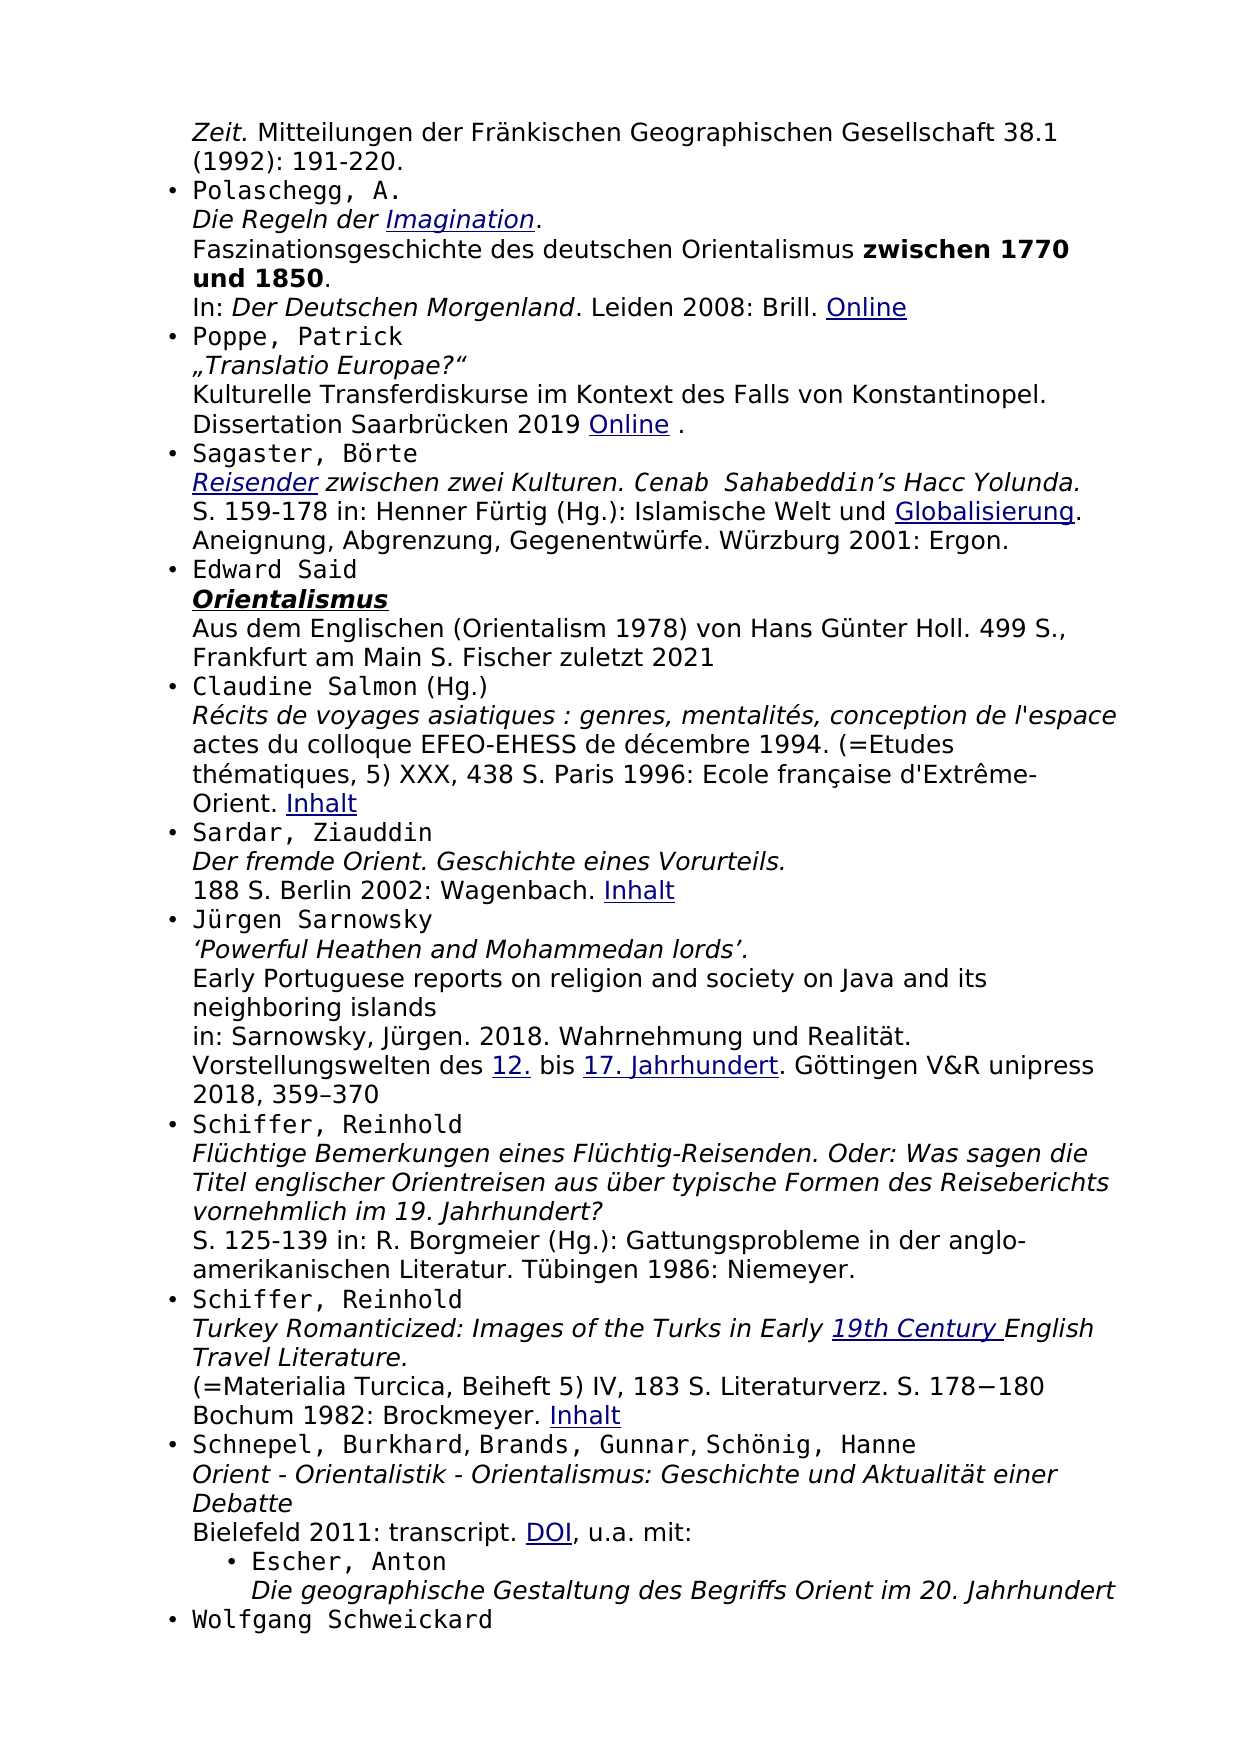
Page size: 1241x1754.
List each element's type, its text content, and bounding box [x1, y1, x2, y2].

list Zeit. Mitteilungen der Fränkischen Geographischen Gesellschaft 38.1 (1992): 191-220. [177, 118, 1122, 176]
list Edward Said Orientalismus Aus dem Englischen (Orientalism 1978) von Hans Günter Holl. 499 S., Frankfurt am Main S. Fischer zuletzt 2021 [177, 556, 1122, 672]
list Schnepel, Burkhard, Brands, Gunnar, Schönig, Hanne Orient - Orientalistik - Orientalismus: Geschichte und Aktualität einer Debatte Bielefeld 2011: transcript. DOI, u.a. mit: [177, 1431, 1122, 1547]
list Schiffer, Reinhold Flüchtige Bemerkungen eines Flüchtig-Reisenden. Oder: Was sagen die Titel englischer Orientreisen aus über typische Formen des Reiseberichts vornehmlich im 19. Jahrhundert? S. 125-139 in: R. Borgmeier (Hg.): Gattungsprobleme in der anglo-amerikanischen Literatur. Tübingen 1986: Niemeyer. [177, 1110, 1122, 1285]
list Schiffer, Reinhold Turkey Romanticized: Images of the Turks in Early 19th Century English Travel Literature. (=Materialia Turcica, Beiheft 5) IV, 183 S. Literaturverz. S. 178−180 Bochum 1982: Brockmeyer. Inhalt [177, 1285, 1122, 1431]
list Poppe, Patrick „Translatio Europae?“ Kulturelle Transferdiskurse im Kontext des Falls von Konstantinopel. Dissertation Saarbrücken 2019 Online . [177, 322, 1122, 439]
list Sardar, Ziauddin Der fremde Orient. Geschichte eines Vorurteils. 188 S. Berlin 2002: Wagenbach. Inhalt [177, 818, 1122, 906]
list Wolfgang Schweickard [177, 1606, 1122, 1635]
list Jürgen Sarnowsky ‘Powerful Heathen and Mohammedan lords’. Early Portuguese reports on religion and society on Java and its neighboring islands in: Sarnowsky, Jürgen. 2018. Wahrnehmung und Realität. Vorstellungswelten des 12. bis 17. Jahrhundert. Göttingen V&R unipress 2018, 359–370 [177, 906, 1122, 1110]
list Sagaster, Börte Reisender zwischen zwei Kulturen. Cenab Sahabeddin’s Hacc Yolunda. S. 159-178 in: Henner Fürtig (Hg.): Islamische Welt und Globalisierung. Aneignung, Abgrenzung, Gegenentwürfe. Würzburg 2001: Ergon. [177, 439, 1122, 556]
list Polaschegg, A. Die Regeln der Imagination. Faszinationsgeschichte des deutschen Orientalismus zwischen 1770 und 1850. In: Der Deutschen Morgenland. Leiden 2008: Brill. Online [177, 176, 1122, 322]
list Claudine Salmon (Hg.) Récits de voyages asiatiques : genres, mentalités, conception de l'espace actes du colloque EFEO-EHESS de décembre 1994. (=Etudes thématiques, 5) XXX, 438 S. Paris 1996: Ecole française d'Extrême-Orient. Inhalt [177, 672, 1122, 818]
list Escher, Anton Die geographische Gestaltung des Begriffs Orient im 20. Jahrhundert [236, 1547, 1122, 1606]
